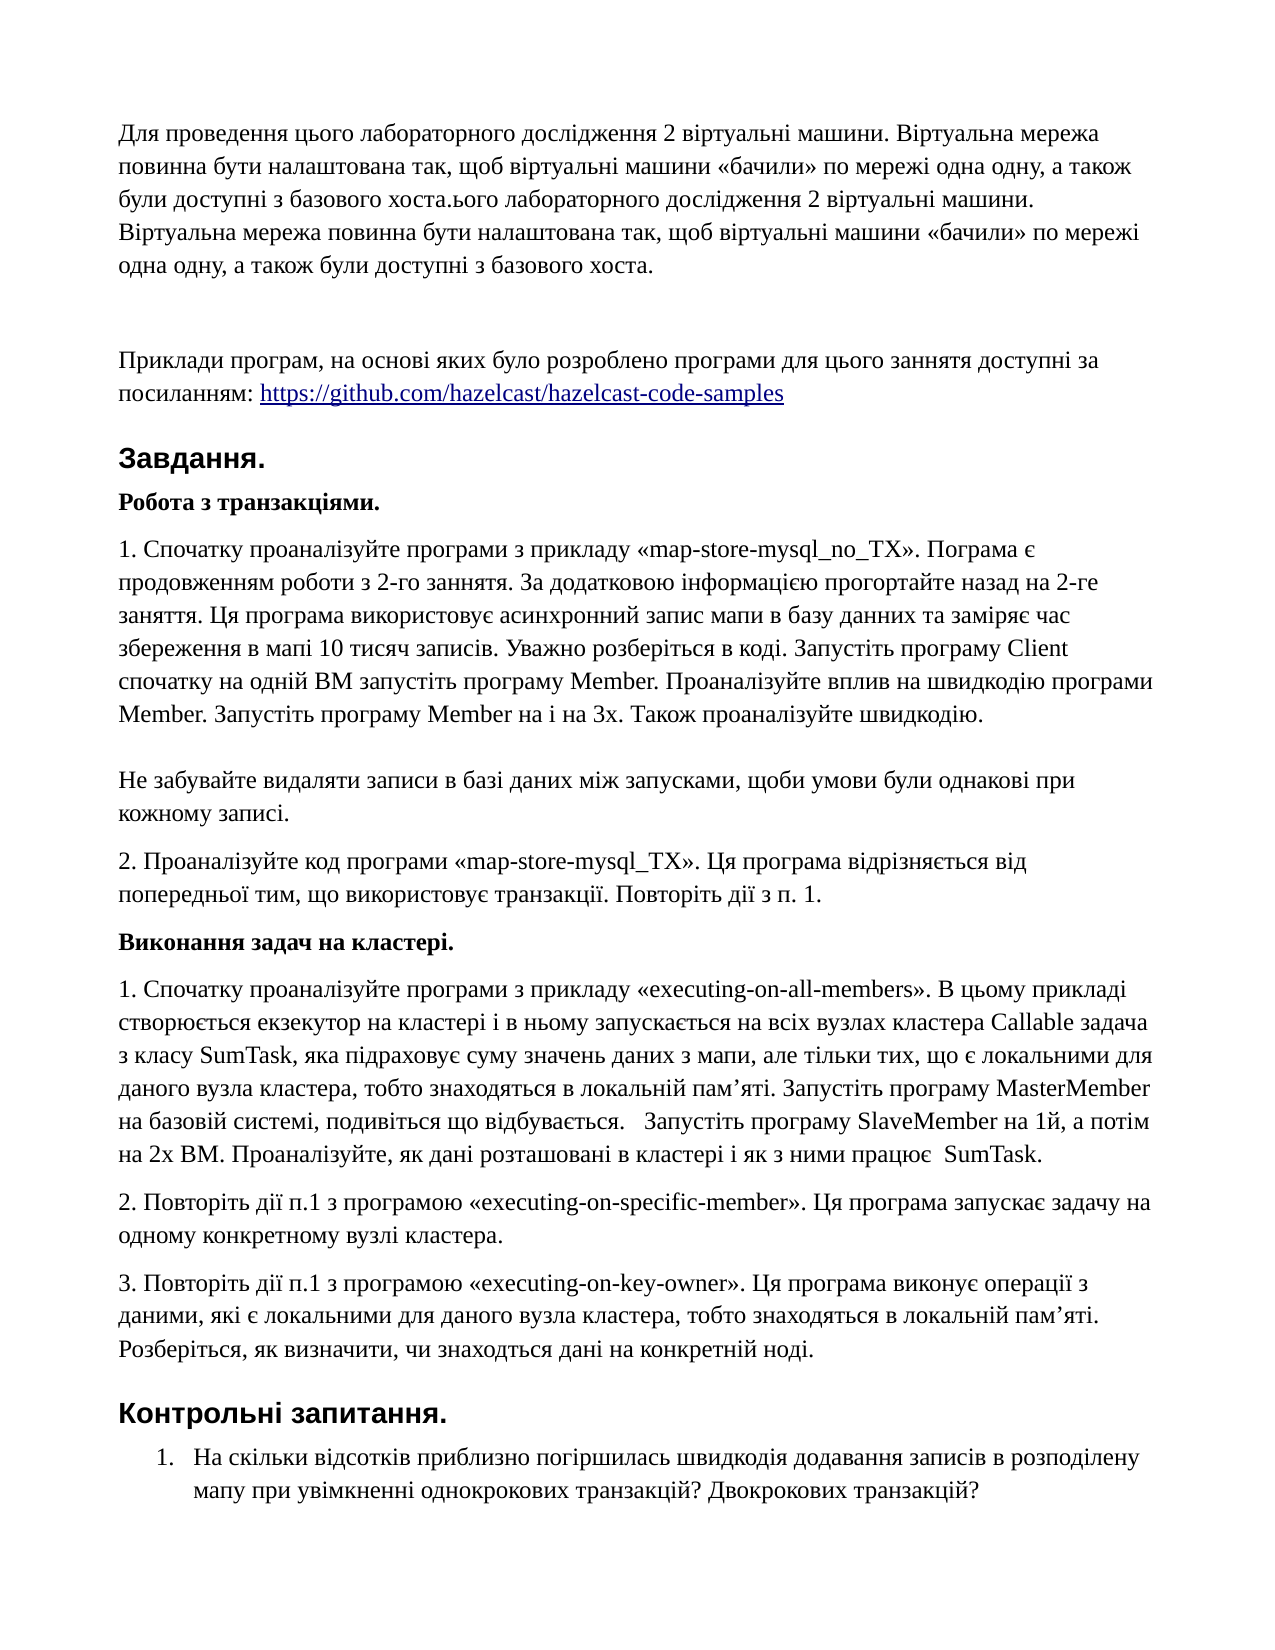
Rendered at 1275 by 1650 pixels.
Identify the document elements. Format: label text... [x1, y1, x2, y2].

text 1. Спочатку проаналізуйте програми з прикладу «executing-on-all-members». В цьому прикладі створюється екзекутор на кластері і в ньому запускається на всіх вузлах кластера Callable задача з класу SumTask, яка підраховує суму значень даних з мапи, але тільки тих, що є локальними для даного вузла кластера, тобто знаходяться в локальній пам’яті. Запустіть програму MasterMember на базовій системі, подивіться що відбувається. Запустіть програму SlaveMember на 1й, а потім на 2х ВМ. Проаналізуйте, як дані розташовані в кластері і як з ними працює SumTask. [118, 974, 1157, 1168]
text Приклади програм, на основі яких було розроблено програми для цього заннятя доступні за посиланням: https://github.com/hazelcast/hazelcast-code-samples [118, 345, 1157, 407]
text Для проведення цього лабораторного дослідження 2 віртуальні машини. Віртуальна мережа повинна бути налаштована так, щоб віртуальні машини «бачили» по мережі одна одну, а також були доступні з базового хоста.ього лабораторного дослідження 2 віртуальні машини. Віртуальна мережа повинна бути налаштована так, щоб віртуальні машини «бачили» по мережі одна одну, а також були доступні з базового хоста. [118, 118, 1157, 279]
subtitle Завдання. [118, 441, 1157, 474]
list На скільки відсотків приблизно погіршилась швидкодія додавання записів в розподілену мапу при увімкненні однокрокових транзакцій? Двокрокових транзакцій? [156, 1442, 1157, 1504]
text 3. Повторіть дії п.1 з програмою «executing-on-key-owner». Ця програма виконує операції з даними, які є локальними для даного вузла кластера, тобто знаходяться в локальній пам’яті. Розберіться, як визначити, чи знаходться дані на конкретній ноді. [118, 1268, 1157, 1362]
text Виконання задач на кластері. [118, 927, 1157, 955]
text Робота з транзакціями. [118, 487, 1157, 515]
subtitle Контрольні запитання. [118, 1396, 1157, 1429]
text 2. Проаналізуйте код програми «map-store-mysql_TX». Ця програма відрізняється від попередньої тим, що використовує транзакції. Повторіть дії з п. 1. [118, 846, 1157, 908]
text 2. Повторіть дії п.1 з програмою «executing-on-specific-member». Ця програма запускає задачу на одному конкретному вузлі кластера. [118, 1187, 1157, 1249]
text 1. Спочатку проаналізуйте програми з прикладу «map-store-mysql_no_TX». Пограма є продовженням роботи з 2-го заннятя. За додатковою інформацією прогортайте назад на 2-ге заняття. Ця програма використовує асинхронний запис мапи в базу данних та заміряє час збереження в мапі 10 тисяч записів. Уважно розберіться в коді. Запустіть програму Client спочатку на одній ВМ запустіть програму Member. Проаналізуйте вплив на швидкодію програми Member. Запустіть програму Member на і на 3х. Також проаналізуйте швидкодію. Не забувайте видаляти записи в базі даних між запусками, щоби умови були однакові при кожному записі. [118, 534, 1157, 827]
